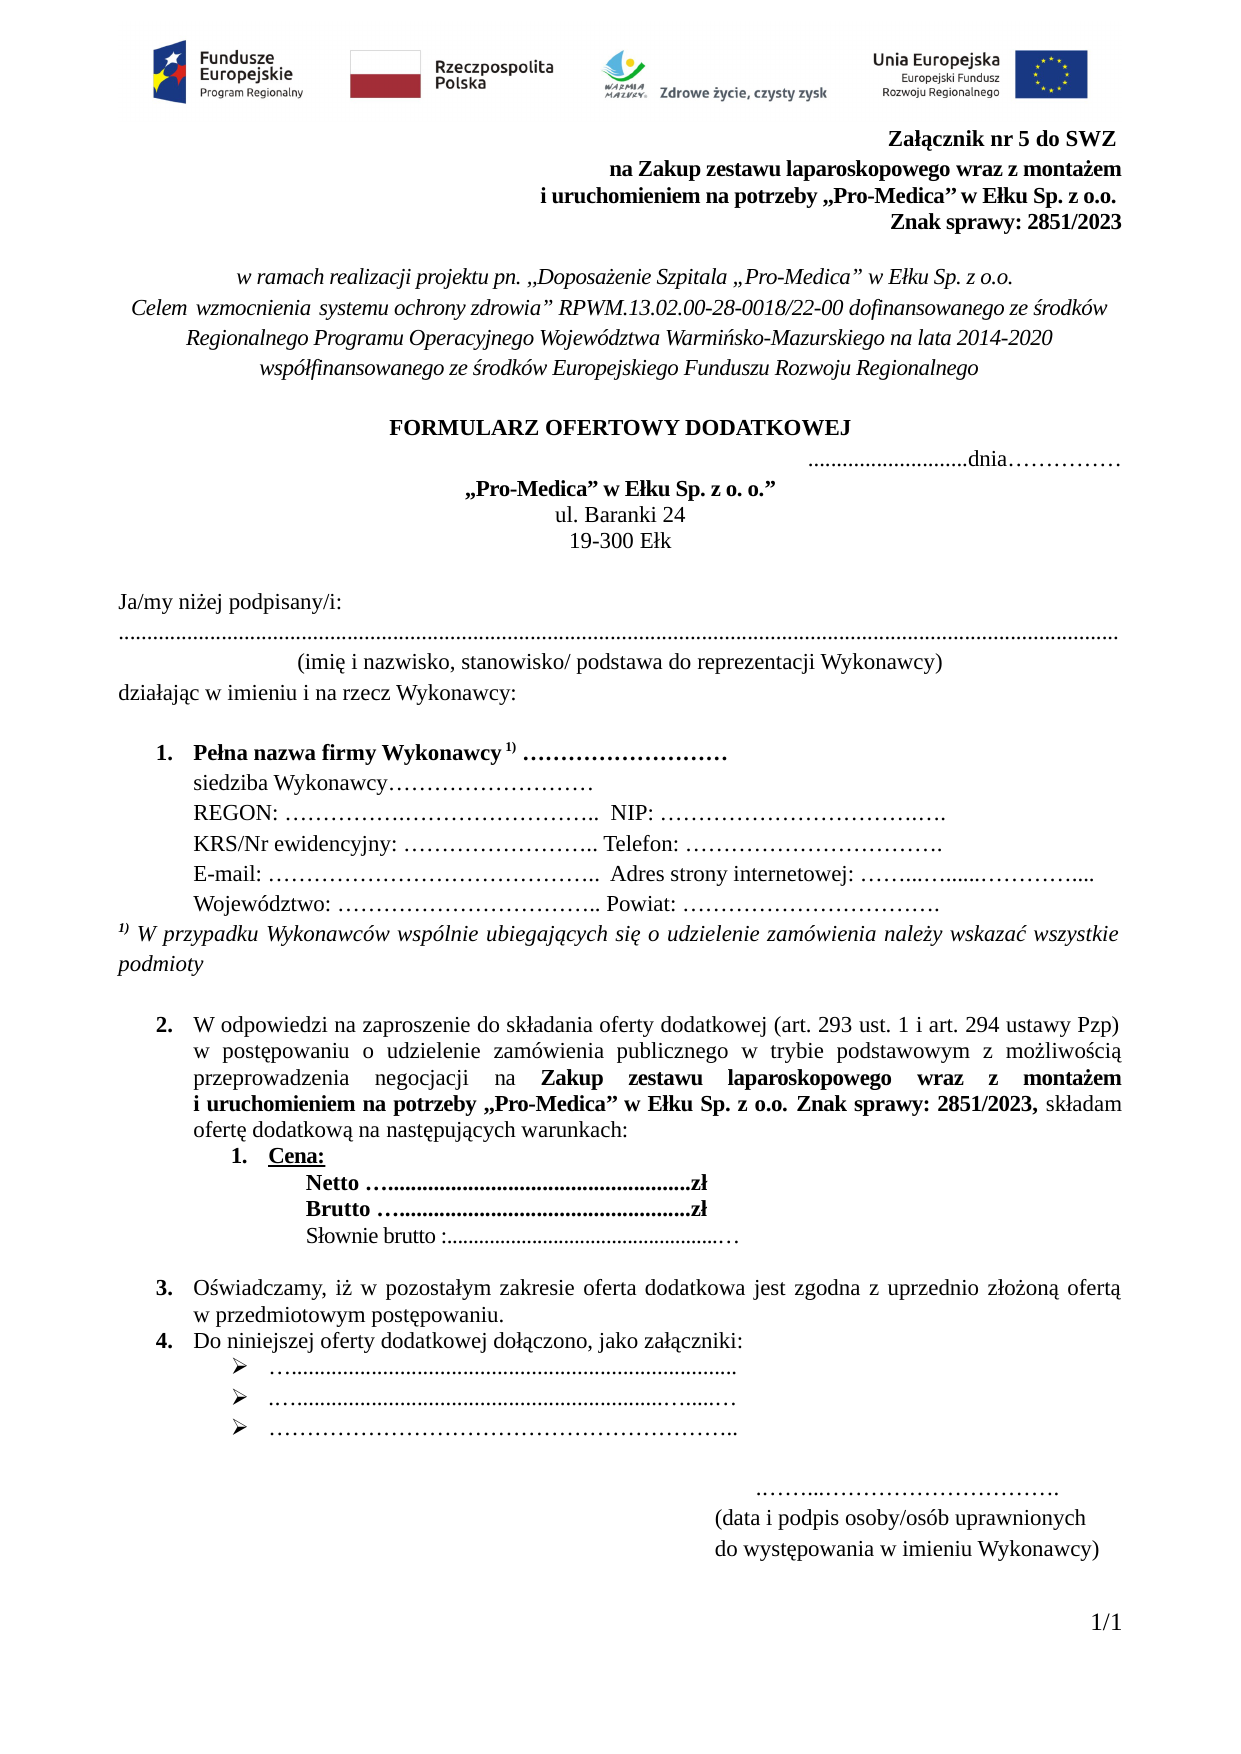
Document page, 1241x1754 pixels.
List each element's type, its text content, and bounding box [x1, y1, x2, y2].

picture [118, 21, 1123, 122]
list Oświadczamy, iż w pozostałym zakresie oferta dodatkowa jest zgodna z uprzednio złożoną ofertą w przedmiotowym postępowaniu. [156, 1274, 1122, 1327]
list Pełna nazwa firmy Wykonawcy 1) ……………………… [156, 739, 1122, 765]
text 19-300 Ełk [118, 527, 1122, 554]
list .……...…………………………. [493, 1474, 1122, 1501]
text „Pro-Medica” w Ełku Sp. z o. o.” [118, 475, 1122, 501]
text ul. Baranki 24 [118, 501, 1122, 527]
list siedziba Wykonawcy……………………… [156, 769, 1122, 796]
text ............................dnia…………… [118, 444, 1122, 471]
text Załącznik nr 5 do SWZ [118, 122, 1122, 152]
list do występowania w imieniu Wykonawcy) [679, 1535, 1122, 1561]
list Brutto …...................................................zł [268, 1195, 1122, 1222]
text 1) W przypadku Wykonawców wspólnie ubiegających się o udzielenie zamówienia należy wskazać wszystkie podmioty [118, 920, 1122, 977]
list E-mail: …………………………………….. Adres strony internetowej: ……...…......………….... [156, 860, 1122, 886]
text działając w imieniu i na rzecz Wykonawcy: [118, 678, 1122, 705]
list Cena: [231, 1143, 1122, 1169]
list …………………………………………………….. [231, 1414, 1122, 1440]
text w ramach realizacji projektu pn. ,,Doposażenie Szpitala „Pro-Medica” w Ełku Sp. z o.o. Celem wzmocnienia systemu ochrony zdrowia” RPWM.13.02.00-28-0018/22-00 dofinansowanego ze środków Regionalnego Programu Operacyjnego Województwa Warmińsko-Mazurskiego na lata 2014-2020 współfinansowanego ze środków Europejskiego Funduszu Rozwoju Regionalnego [118, 263, 1122, 380]
list .…................................................................….....… [231, 1384, 1122, 1410]
list Netto ….....................................................zł [268, 1169, 1122, 1195]
list Słownie brutto :...................................................… [268, 1222, 1122, 1248]
text na Zakup zestawu laparoskopowego wraz z montażem [118, 156, 1122, 182]
list REGON: …………….…………………….. NIP: …………………………….…. [156, 799, 1122, 826]
list KRS/Nr ewidencyjny: …………………….. Telefon: ……………………………. [156, 829, 1122, 856]
text (imię i nazwisko, stanowisko/ podstawa do reprezentacji Wykonawcy) [118, 648, 1122, 675]
text FORMULARZ OFERTOWY DODATKOWEJ [118, 414, 1122, 441]
text ............................................................................................................................................................................... [118, 618, 1122, 644]
list Województwo: …………………………….. Powiat: ……………………………. [156, 890, 1122, 916]
list ….............................................................................. [231, 1353, 1122, 1380]
text Ja/my niżej podpisany/i: [118, 588, 1122, 614]
list (data i podpis osoby/osób uprawnionych [679, 1504, 1122, 1531]
list W odpowiedzi na zaproszenie do składania oferty dodatkowej (art. 293 ust. 1 i art. 294 ustawy Pzp) w postępowaniu o udzielenie zamówienia publicznego w trybie podstawowym z możliwością przeprowadzenia negocjacji na Zakup zestawu laparoskopowego wraz z montażem i uruchomieniem na potrzeby ,,Pro-Medica’’ w Ełku Sp. z o.o. Znak sprawy: 2851/2023, składam ofertę dodatkową na następujących warunkach: [156, 1011, 1122, 1143]
text i uruchomieniem na potrzeby ,,Pro-Medica’’ w Ełku Sp. z o.o. [118, 182, 1122, 208]
text Znak sprawy: 2851/2023 [118, 208, 1122, 234]
list Do niniejszej oferty dodatkowej dołączono, jako załączniki: [156, 1327, 1122, 1353]
